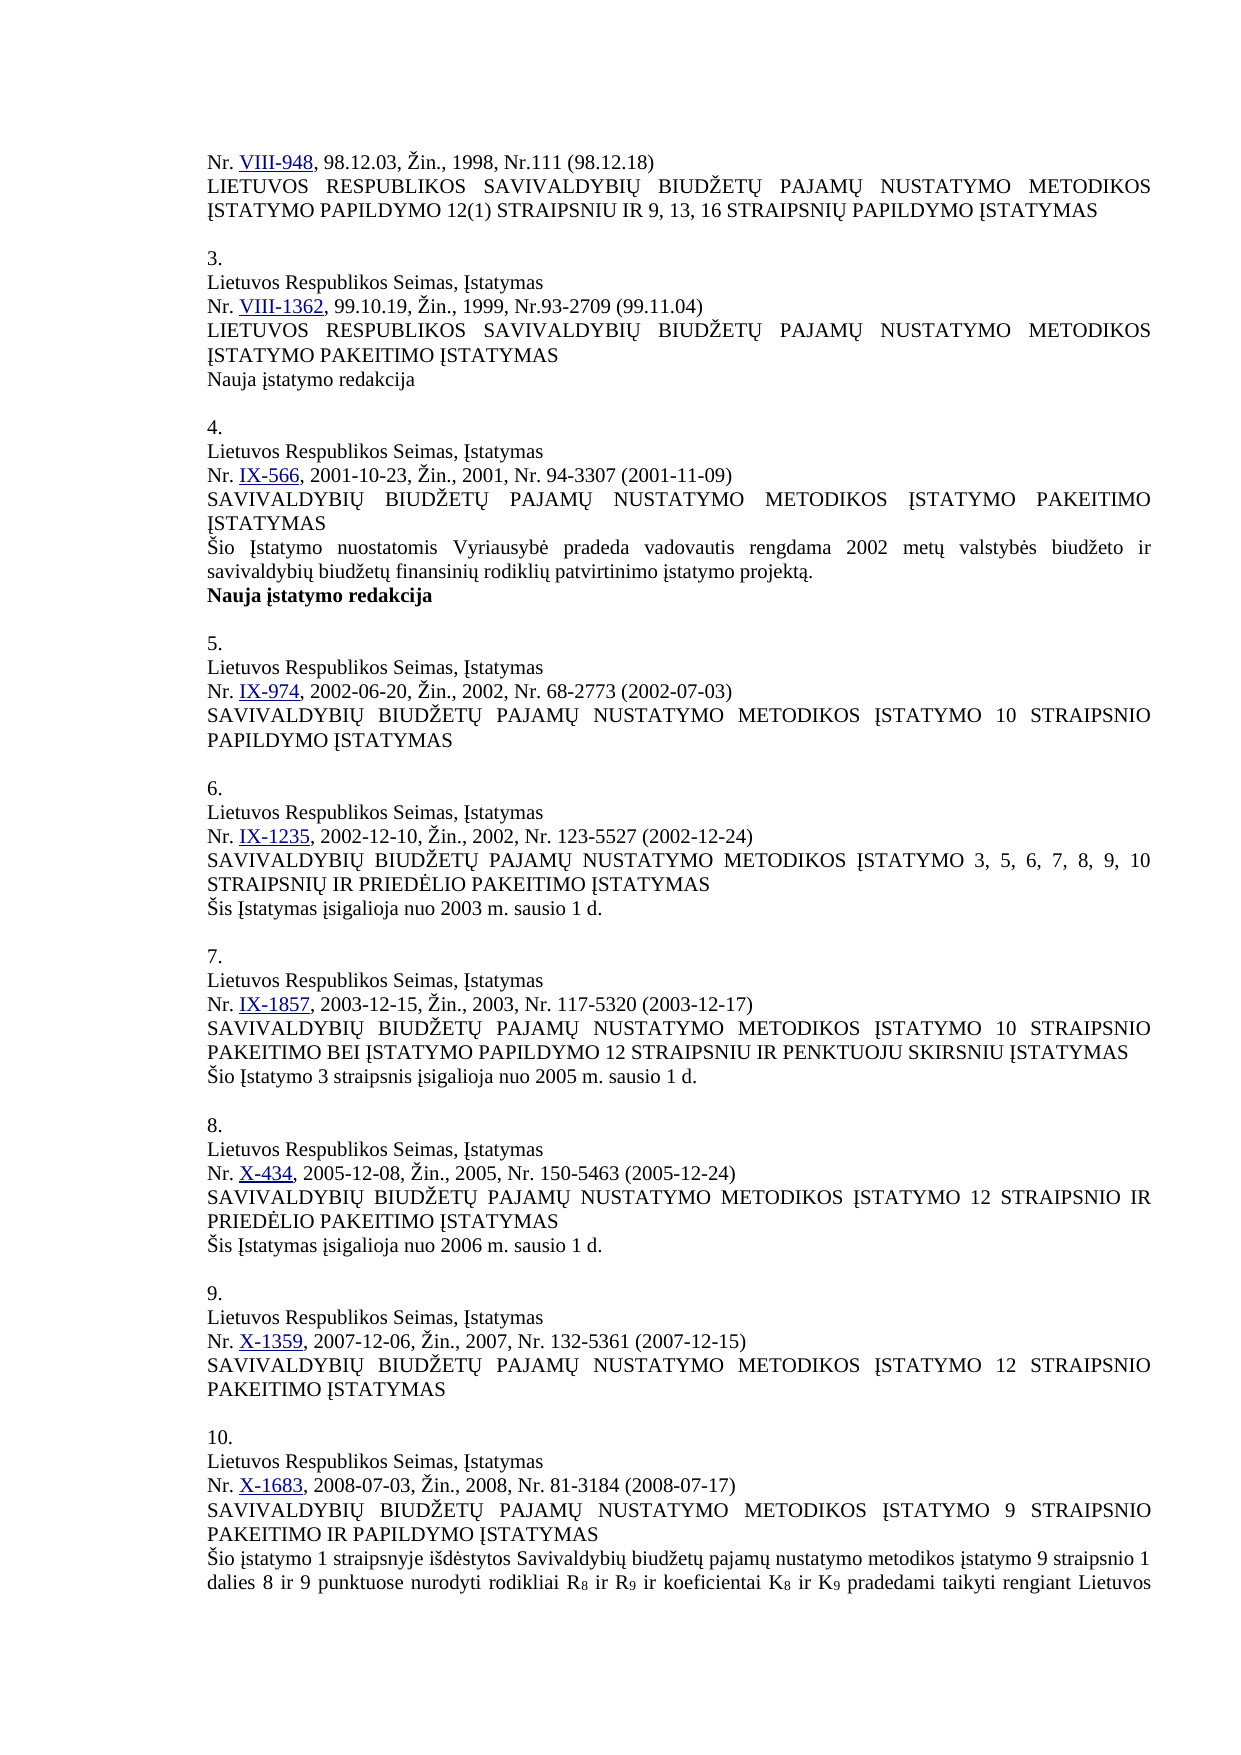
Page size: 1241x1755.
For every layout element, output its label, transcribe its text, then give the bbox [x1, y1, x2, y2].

text SAVIVALDYBIŲ BIUDŽETŲ PAJAMŲ NUSTATYMO METODIKOS ĮSTATYMO 3, 5, 6, 7, 8, 9, 10 STRAIPSNIŲ IR PRIEDĖLIO PAKEITIMO ĮSTATYMAS [207, 848, 1152, 896]
text Nr. X-1683, 2008-07-03, Žin., 2008, Nr. 81-3184 (2008-07-17) [207, 1473, 1152, 1497]
text Nr. IX-566, 2001-10-23, Žin., 2001, Nr. 94-3307 (2001-11-09) [207, 463, 1152, 487]
text Lietuvos Respublikos Seimas, Įstatymas [207, 1137, 1152, 1161]
text Lietuvos Respublikos Seimas, Įstatymas [207, 1305, 1152, 1329]
text SAVIVALDYBIŲ BIUDŽETŲ PAJAMŲ NUSTATYMO METODIKOS ĮSTATYMO 12 STRAIPSNIO PAKEITIMO ĮSTATYMAS [207, 1353, 1152, 1401]
text Šis Įstatymas įsigalioja nuo 2003 m. sausio 1 d. [207, 896, 1152, 920]
text LIETUVOS RESPUBLIKOS SAVIVALDYBIŲ BIUDŽETŲ PAJAMŲ NUSTATYMO METODIKOS ĮSTATYMO PAKEITIMO ĮSTATYMAS [207, 318, 1152, 367]
text 3. [207, 246, 1152, 270]
text SAVIVALDYBIŲ BIUDŽETŲ PAJAMŲ NUSTATYMO METODIKOS ĮSTATYMO 10 STRAIPSNIO PAPILDYMO ĮSTATYMAS [207, 703, 1152, 752]
text Nr. VIII-1362, 99.10.19, Žin., 1999, Nr.93-2709 (99.11.04) [207, 294, 1152, 318]
text SAVIVALDYBIŲ BIUDŽETŲ PAJAMŲ NUSTATYMO METODIKOS ĮSTATYMO 10 STRAIPSNIO PAKEITIMO BEI ĮSTATYMO PAPILDYMO 12 STRAIPSNIU IR PENKTUOJU SKIRSNIU ĮSTATYMAS [207, 1016, 1152, 1064]
text 6. [207, 776, 1152, 800]
text Nr. IX-1235, 2002-12-10, Žin., 2002, Nr. 123-5527 (2002-12-24) [207, 824, 1152, 848]
text Nr. X-1359, 2007-12-06, Žin., 2007, Nr. 132-5361 (2007-12-15) [207, 1329, 1152, 1353]
text Nauja įstatymo redakcija [207, 367, 1152, 391]
text LIETUVOS RESPUBLIKOS SAVIVALDYBIŲ BIUDŽETŲ PAJAMŲ NUSTATYMO METODIKOS ĮSTATYMO PAPILDYMO 12(1) STRAIPSNIU IR 9, 13, 16 STRAIPSNIŲ PAPILDYMO ĮSTATYMAS [207, 174, 1152, 222]
text Nr. X-434, 2005-12-08, Žin., 2005, Nr. 150-5463 (2005-12-24) [207, 1161, 1152, 1185]
text Nauja įstatymo redakcija [207, 583, 1152, 607]
text SAVIVALDYBIŲ BIUDŽETŲ PAJAMŲ NUSTATYMO METODIKOS ĮSTATYMO PAKEITIMO ĮSTATYMAS [207, 487, 1152, 535]
text 8. [207, 1112, 1152, 1137]
text Lietuvos Respublikos Seimas, Įstatymas [207, 439, 1152, 463]
text Nr. IX-974, 2002-06-20, Žin., 2002, Nr. 68-2773 (2002-07-03) [207, 679, 1152, 703]
text SAVIVALDYBIŲ BIUDŽETŲ PAJAMŲ NUSTATYMO METODIKOS ĮSTATYMO 9 STRAIPSNIO PAKEITIMO IR PAPILDYMO ĮSTATYMAS [207, 1497, 1152, 1546]
text 4. [207, 415, 1152, 439]
text Šio Įstatymo 3 straipsnis įsigalioja nuo 2005 m. sausio 1 d. [207, 1064, 1152, 1088]
text Lietuvos Respublikos Seimas, Įstatymas [207, 968, 1152, 992]
text 7. [207, 944, 1152, 968]
text Lietuvos Respublikos Seimas, Įstatymas [207, 655, 1152, 679]
text 5. [207, 631, 1152, 655]
text Šis Įstatymas įsigalioja nuo 2006 m. sausio 1 d. [207, 1233, 1152, 1257]
text Nr. IX-1857, 2003-12-15, Žin., 2003, Nr. 117-5320 (2003-12-17) [207, 992, 1152, 1016]
text 9. [207, 1281, 1152, 1305]
text Šio įstatymo 1 straipsnyje išdėstytos Savivaldybių biudžetų pajamų nustatymo metodikos įstatymo 9 straipsnio 1 dalies 8 ir 9 punktuose nurodyti rodikliai R8 ir R9 ir koeficientai K8 ir K9 pradedami taikyti rengiant Lietuvos [207, 1546, 1152, 1594]
text Šio Įstatymo nuostatomis Vyriausybė pradeda vadovautis rengdama 2002 metų valstybės biudžeto ir savivaldybių biudžetų finansinių rodiklių patvirtinimo įstatymo projektą. [207, 535, 1152, 583]
text Nr. VIII-948, 98.12.03, Žin., 1998, Nr.111 (98.12.18) [207, 150, 1152, 174]
text Lietuvos Respublikos Seimas, Įstatymas [207, 800, 1152, 824]
text 10. [207, 1425, 1152, 1449]
text Lietuvos Respublikos Seimas, Įstatymas [207, 270, 1152, 294]
text Lietuvos Respublikos Seimas, Įstatymas [207, 1449, 1152, 1473]
text SAVIVALDYBIŲ BIUDŽETŲ PAJAMŲ NUSTATYMO METODIKOS ĮSTATYMO 12 STRAIPSNIO IR PRIEDĖLIO PAKEITIMO ĮSTATYMAS [207, 1185, 1152, 1233]
